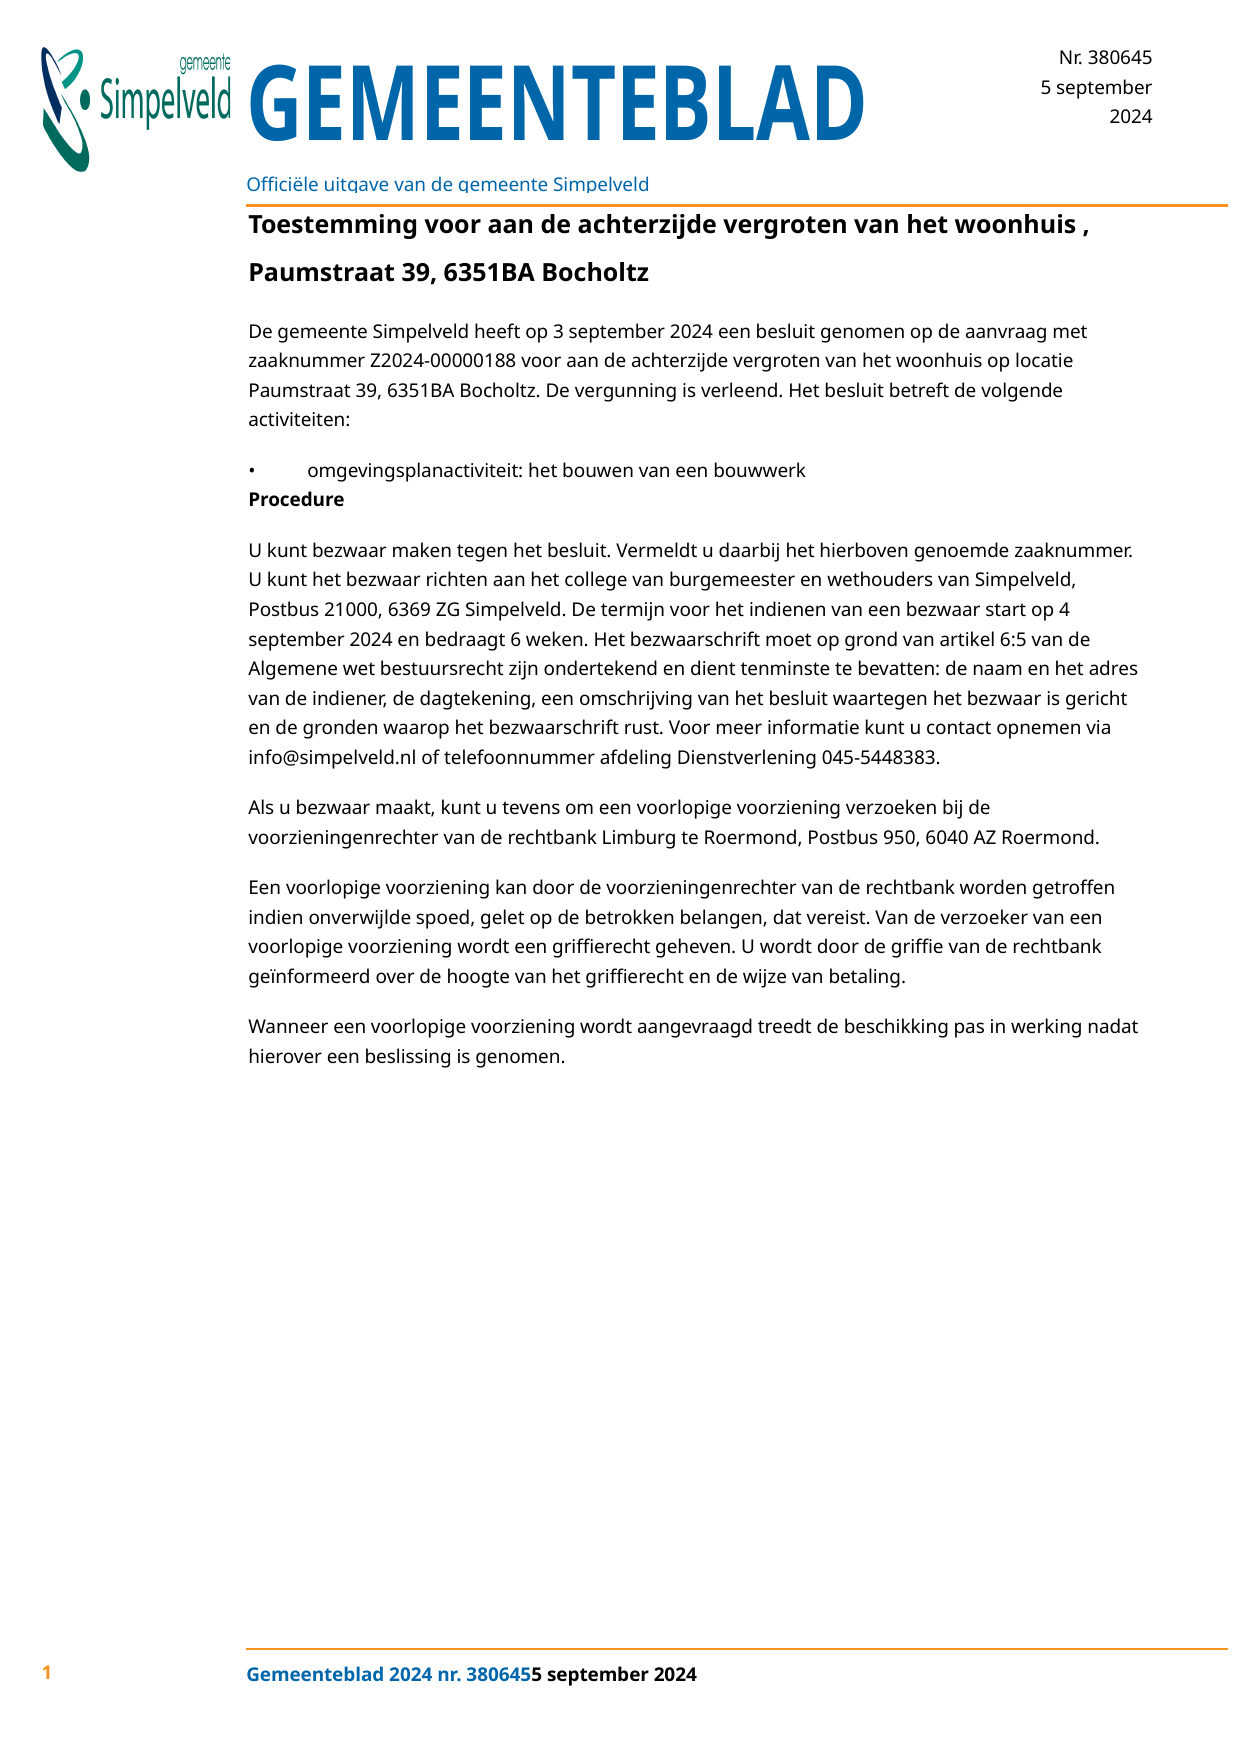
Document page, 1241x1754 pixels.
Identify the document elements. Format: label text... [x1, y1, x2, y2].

text Toestemming voor aan de achterzijde vergroten van het woonhuis , Paumstraat 39, 6351BA Bocholtz [248, 207, 1152, 288]
text Procedure [248, 487, 1152, 512]
text Een voorlopige voorziening kan door de voorzieningenrechter van de rechtbank worden getroffen indien onverwijlde spoed, gelet op de betrokken belangen, dat vereist. Van de verzoeker van een voorlopige voorziening wordt een griffierecht geheven. U wordt door de griffie van de rechtbank geïnformeerd over de hoogte van het griffierecht en de wijze van betaling. [248, 874, 1152, 989]
text U kunt bezwaar maken tegen het besluit. Vermeldt u daarbij het hierboven genoemde zaaknummer. U kunt het bezwaar richten aan het college van burgemeester en wethouders van Simpelveld, Postbus 21000, 6369 ZG Simpelveld. De termijn voor het indienen van een bezwaar start op 4 september 2024 en bedraagt 6 weken. Het bezwaarschrift moet op grond van artikel 6:5 van de Algemene wet bestuursrecht zijn ondertekend en dient tenminste te bevatten: de naam en het adres van de indiener, de dagtekening, een omschrijving van het besluit waartegen het bezwaar is gericht en de gronden waarop het bezwaarschrift rust. Voor meer informatie kunt u contact opnemen via info@simpelveld.nl of telefoonnummer afdeling Dienstverlening 045-5448383. [248, 537, 1152, 770]
list omgevingsplanactiviteit: het bouwen van een bouwwerk [248, 457, 1152, 483]
text De gemeente Simpelveld heeft op 3 september 2024 een besluit genomen op de aanvraag met zaaknummer Z2024-00000188 voor aan de achterzijde vergroten van het woonhuis op locatie Paumstraat 39, 6351BA Bocholtz. De vergunning is verleend. Het besluit betreft de volgende activiteiten: [248, 318, 1152, 432]
picture [41, 47, 231, 172]
text Wanneer een voorlopige voorziening wordt aangevraagd treedt de beschikking pas in werking nadat hierover een beslissing is genomen. [248, 1014, 1152, 1069]
text Als u bezwaar maakt, kunt u tevens om een voorlopige voorziening verzoeken bij de voorzieningenrechter van de rechtbank Limburg te Roermond, Postbus 950, 6040 AZ Roermond. [248, 794, 1152, 850]
